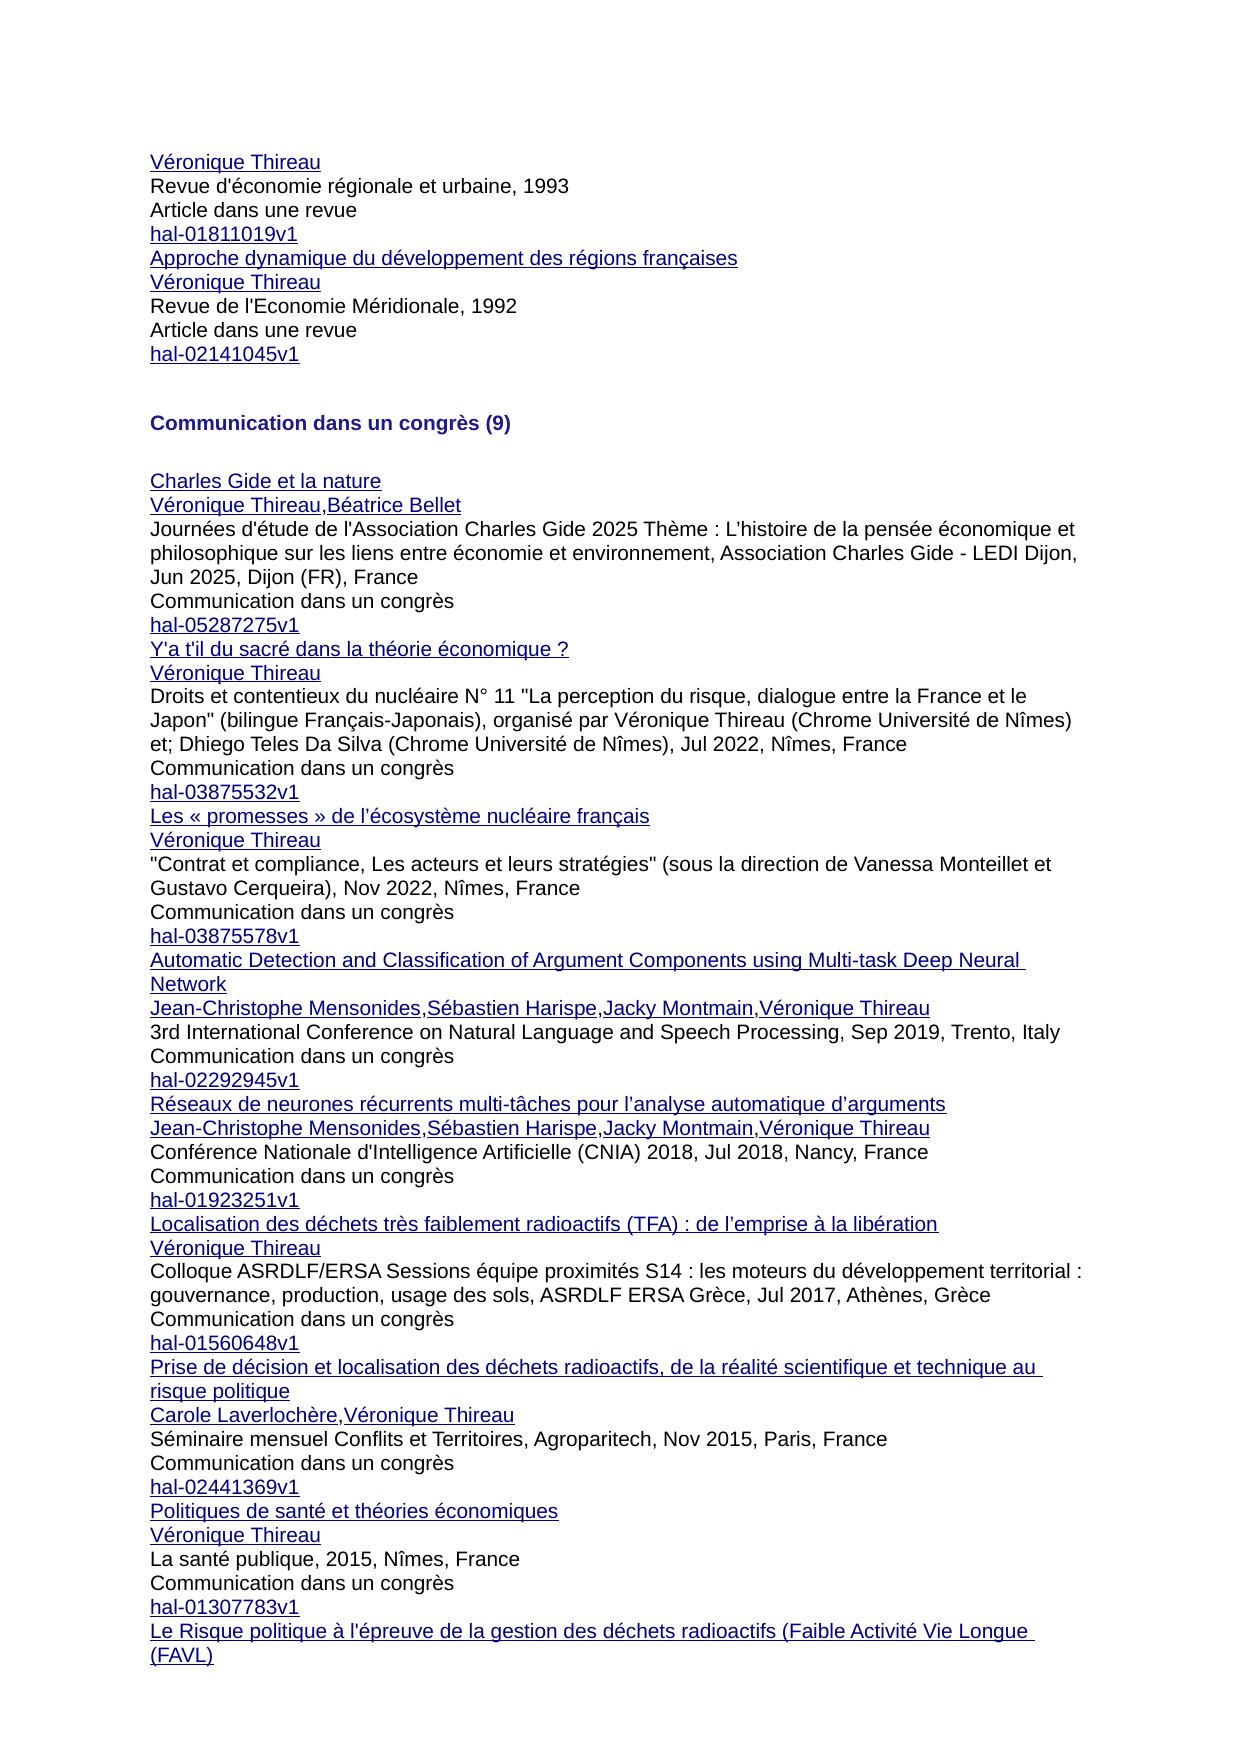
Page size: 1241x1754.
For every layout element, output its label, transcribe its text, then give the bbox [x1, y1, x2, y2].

table_cell Approche dynamique du développement des régions françaises Véronique Thireau Revue de l'Economie Méridionale, 1992 Article dans une revue hal-02141045v1 [150, 246, 1090, 366]
table_cell Réseaux de neurones récurrents multi-tâches pour l’analyse automatique d’arguments Jean-Christophe Mensonides,Sébastien Harispe,Jacky Montmain,Véronique Thireau Conférence Nationale d'Intelligence Artificielle (CNIA) 2018, Jul 2018, Nancy, France Communication dans un congrès hal-01923251v1 [150, 1092, 1090, 1211]
table_cell Prise de décision et localisation des déchets radioactifs, de la réalité scientifique et technique au risque politique Carole Laverlochère,Véronique Thireau Séminaire mensuel Conflits et Territoires, Agroparitech, Nov 2015, Paris, France Communication dans un congrès hal-02441369v1 [150, 1355, 1090, 1499]
table_cell Véronique Thireau Revue d'économie régionale et urbaine, 1993 Article dans une revue hal-01811019v1 [150, 150, 1090, 246]
table_cell Y'a t'il du sacré dans la théorie économique ? Véronique Thireau Droits et contentieux du nucléaire N° 11 "La perception du risque, dialogue entre la France et le Japon" (bilingue Français-Japonais), organisé par Véronique Thireau (Chrome Université de Nîmes) et; Dhiego Teles Da Silva (Chrome Université de Nîmes), Jul 2022, Nîmes, France Communication dans un congrès hal-03875532v1 [150, 636, 1090, 804]
table_cell Politiques de santé et théories économiques Véronique Thireau La santé publique, 2015, Nîmes, France Communication dans un congrès hal-01307783v1 [150, 1499, 1090, 1619]
subtitle Communication dans un congrès (9) [150, 410, 1090, 434]
table_cell Automatic Detection and Classification of Argument Components using Multi-task Deep Neural Network Jean-Christophe Mensonides,Sébastien Harispe,Jacky Montmain,Véronique Thireau 3rd International Conference on Natural Language and Speech Processing, Sep 2019, Trento, Italy Communication dans un congrès hal-02292945v1 [150, 948, 1090, 1092]
table_header Charles Gide et la nature Véronique Thireau,Béatrice Bellet Journées d'étude de l'Association Charles Gide 2025 Thème : L’histoire de la pensée économique et philosophique sur les liens entre économie et environnement, Association Charles Gide - LEDI Dijon, Jun 2025, Dijon (FR), France Communication dans un congrès hal-05287275v1 [150, 469, 1090, 636]
table_cell Localisation des déchets très faiblement radioactifs (TFA) : de l’emprise à la libération Véronique Thireau Colloque ASRDLF/ERSA Sessions équipe proximités S14 : les moteurs du développement territorial : gouvernance, production, usage des sols, ASRDLF ERSA Grèce, Jul 2017, Athènes, Grèce Communication dans un congrès hal-01560648v1 [150, 1211, 1090, 1355]
table_cell Le Risque politique à l'épreuve de la gestion des déchets radioactifs (Faible Activité Vie Longue (FAVL) [150, 1619, 1090, 1667]
table_cell Les « promesses » de l’écosystème nucléaire français Véronique Thireau "Contrat et compliance, Les acteurs et leurs stratégies" (sous la direction de Vanessa Monteillet et Gustavo Cerqueira), Nov 2022, Nîmes, France Communication dans un congrès hal-03875578v1 [150, 804, 1090, 948]
